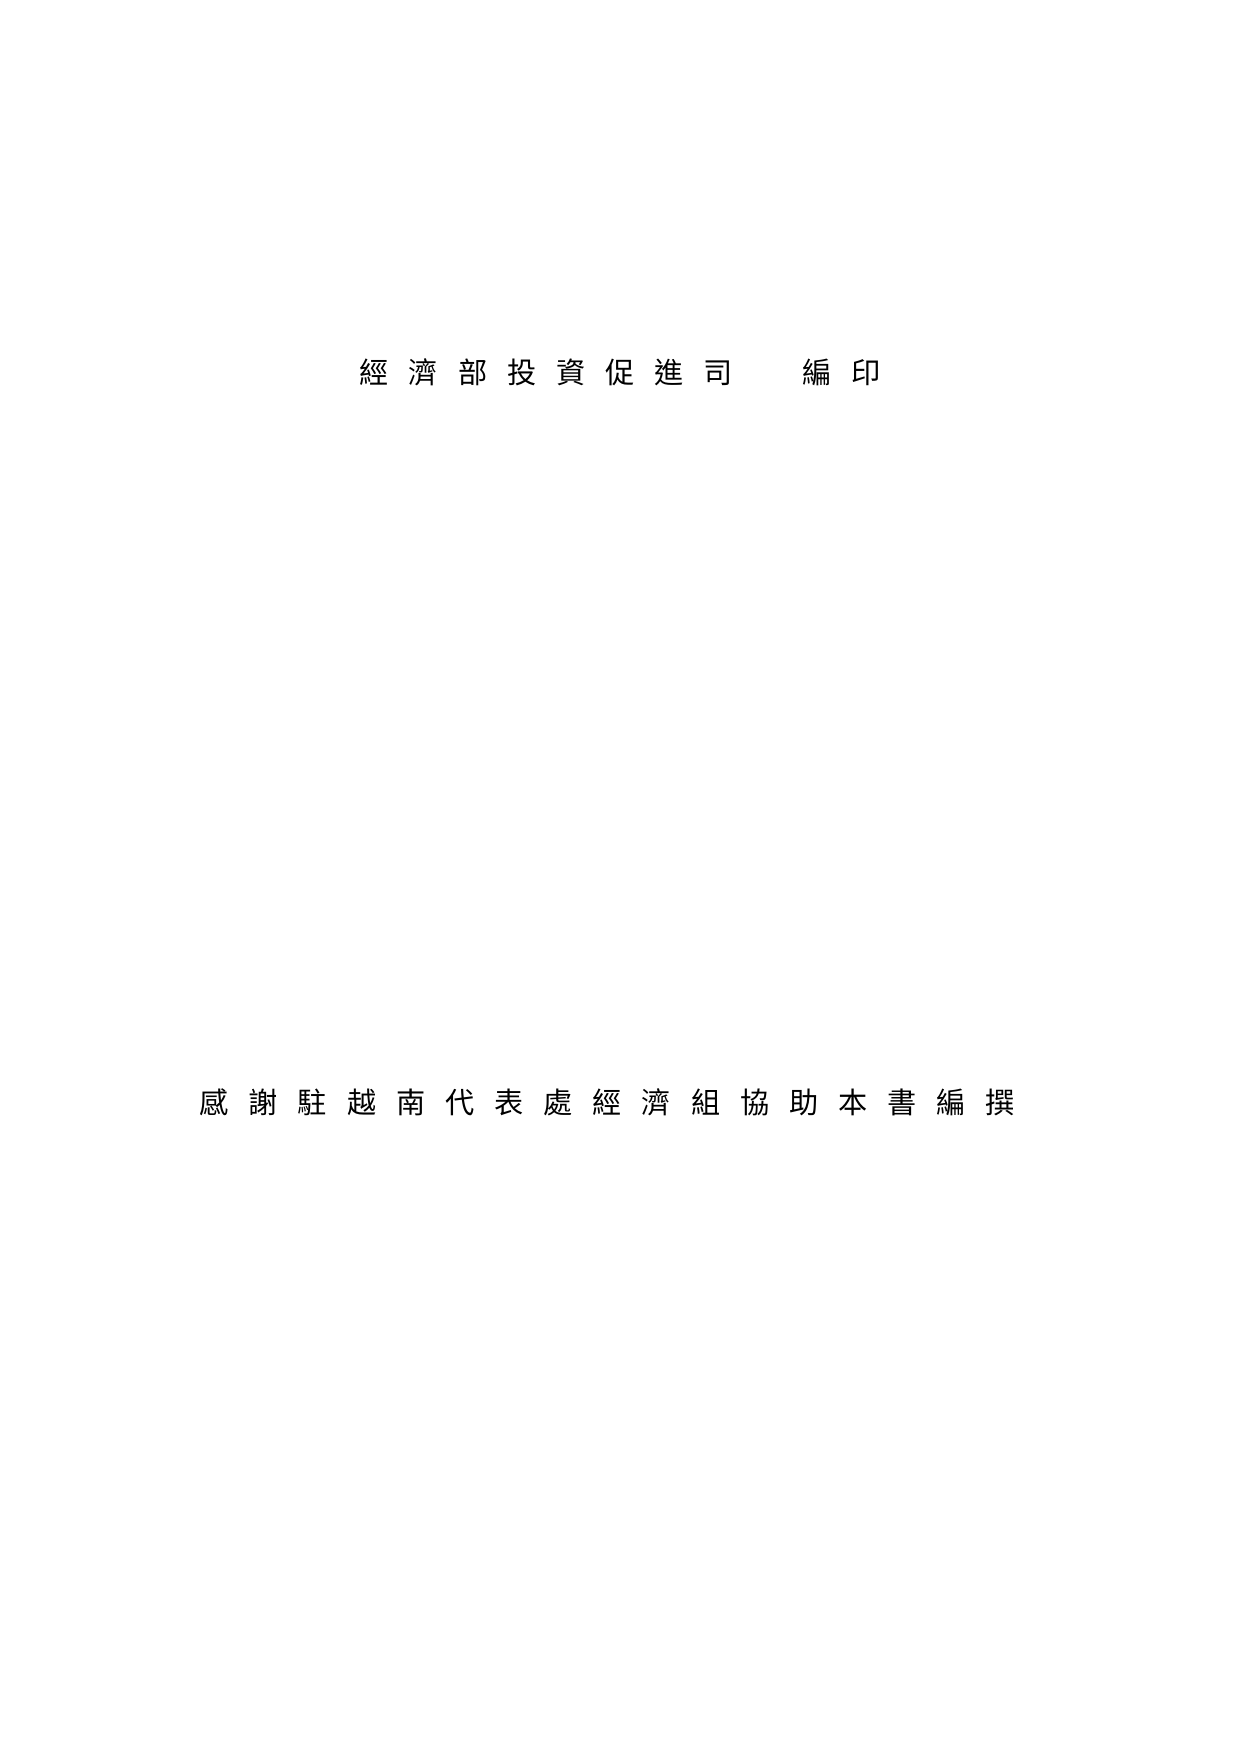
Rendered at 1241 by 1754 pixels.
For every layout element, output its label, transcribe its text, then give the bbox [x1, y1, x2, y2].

text 感謝駐越南代表處經濟組協助本書編撰 [178, 1074, 1057, 1128]
table_cell 經濟部投資促進司 編印 [175, 237, 1066, 1074]
